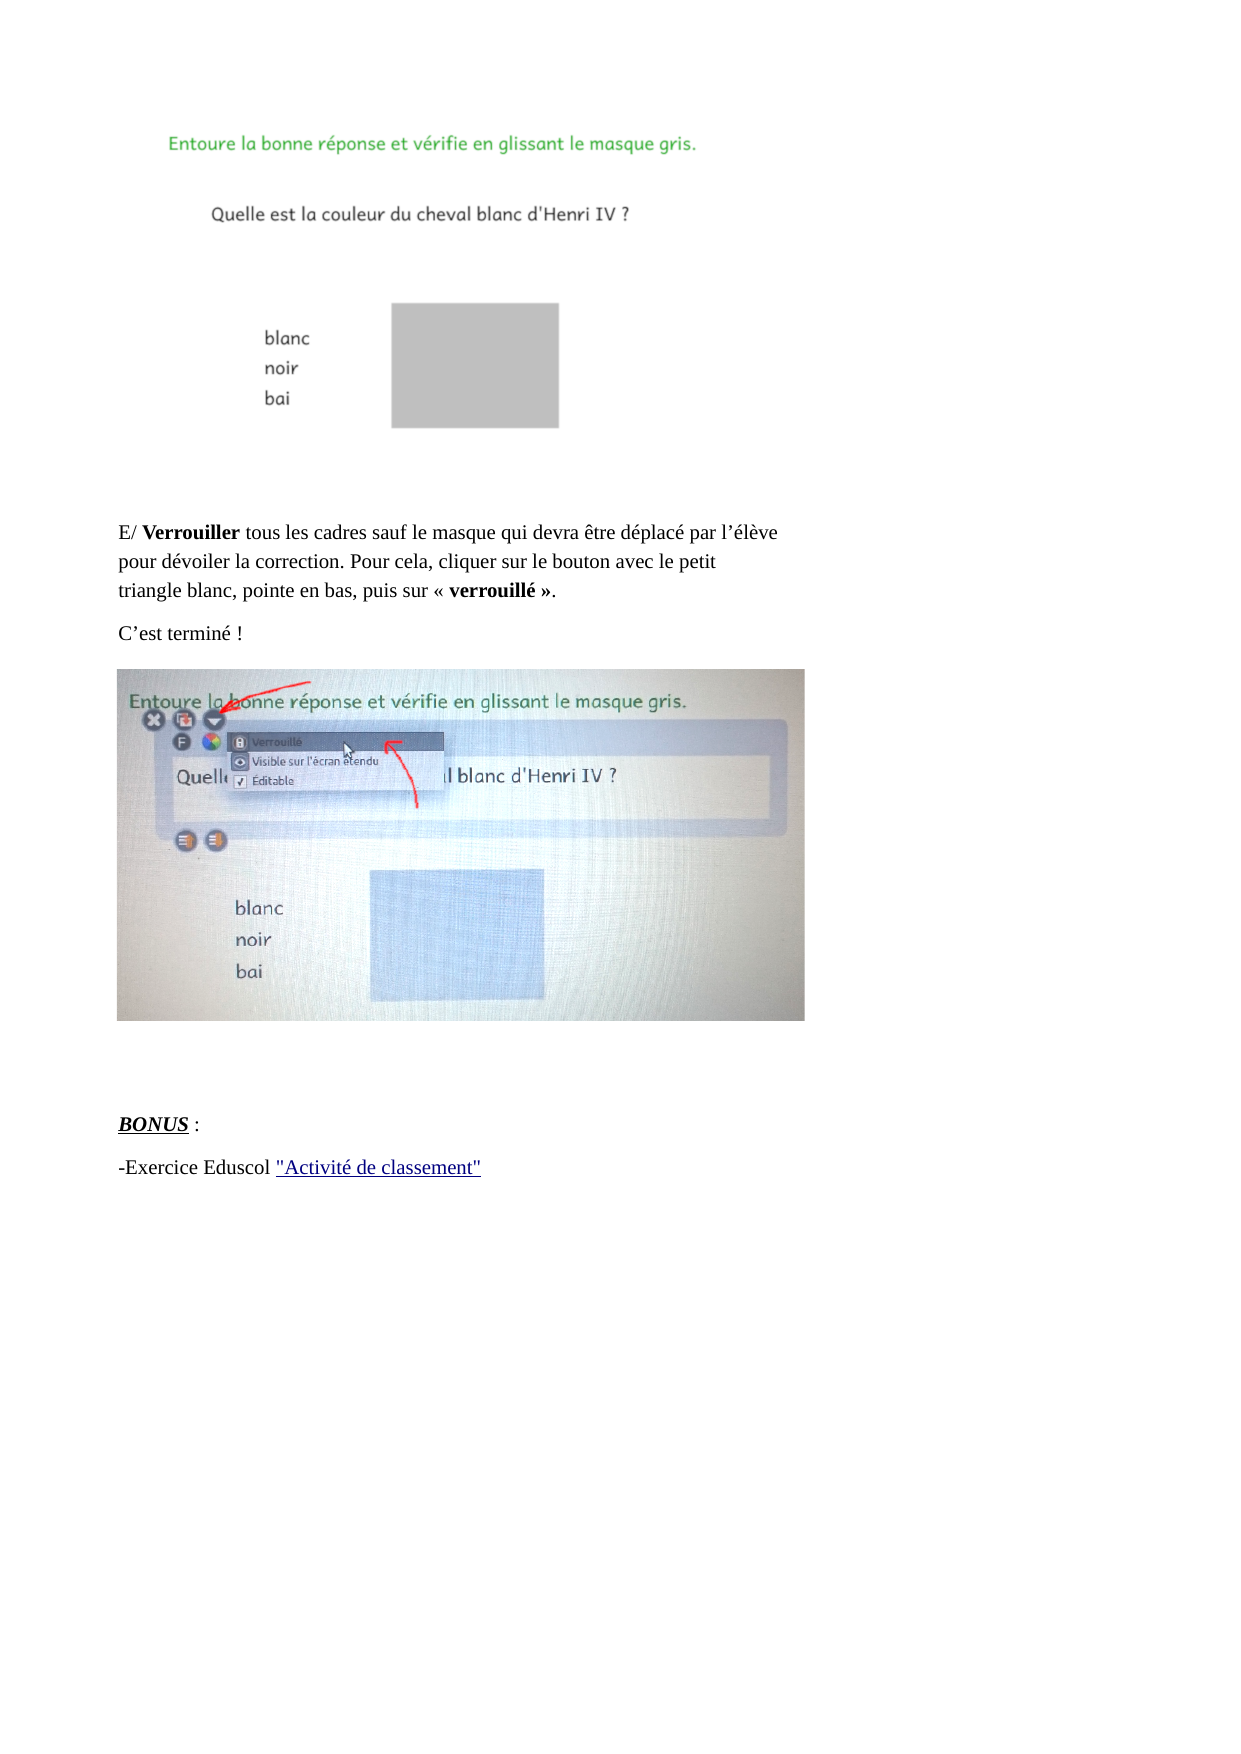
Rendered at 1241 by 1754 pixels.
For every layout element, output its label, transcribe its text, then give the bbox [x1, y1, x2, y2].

text -Exercice Eduscol "Activité de classement" [118, 1155, 779, 1179]
text BONUS : [118, 1112, 779, 1136]
picture [148, 118, 749, 472]
text C’est terminé ! [118, 621, 779, 645]
text E/ Verrouiller tous les cadres sauf le masque qui devra être déplacé par l’élève pour dévoiler la correction. Pour cela, cliquer sur le bouton avec le petit triangle blanc, pointe en bas, puis sur « verrouillé ». [118, 520, 779, 602]
picture [116, 669, 805, 1021]
